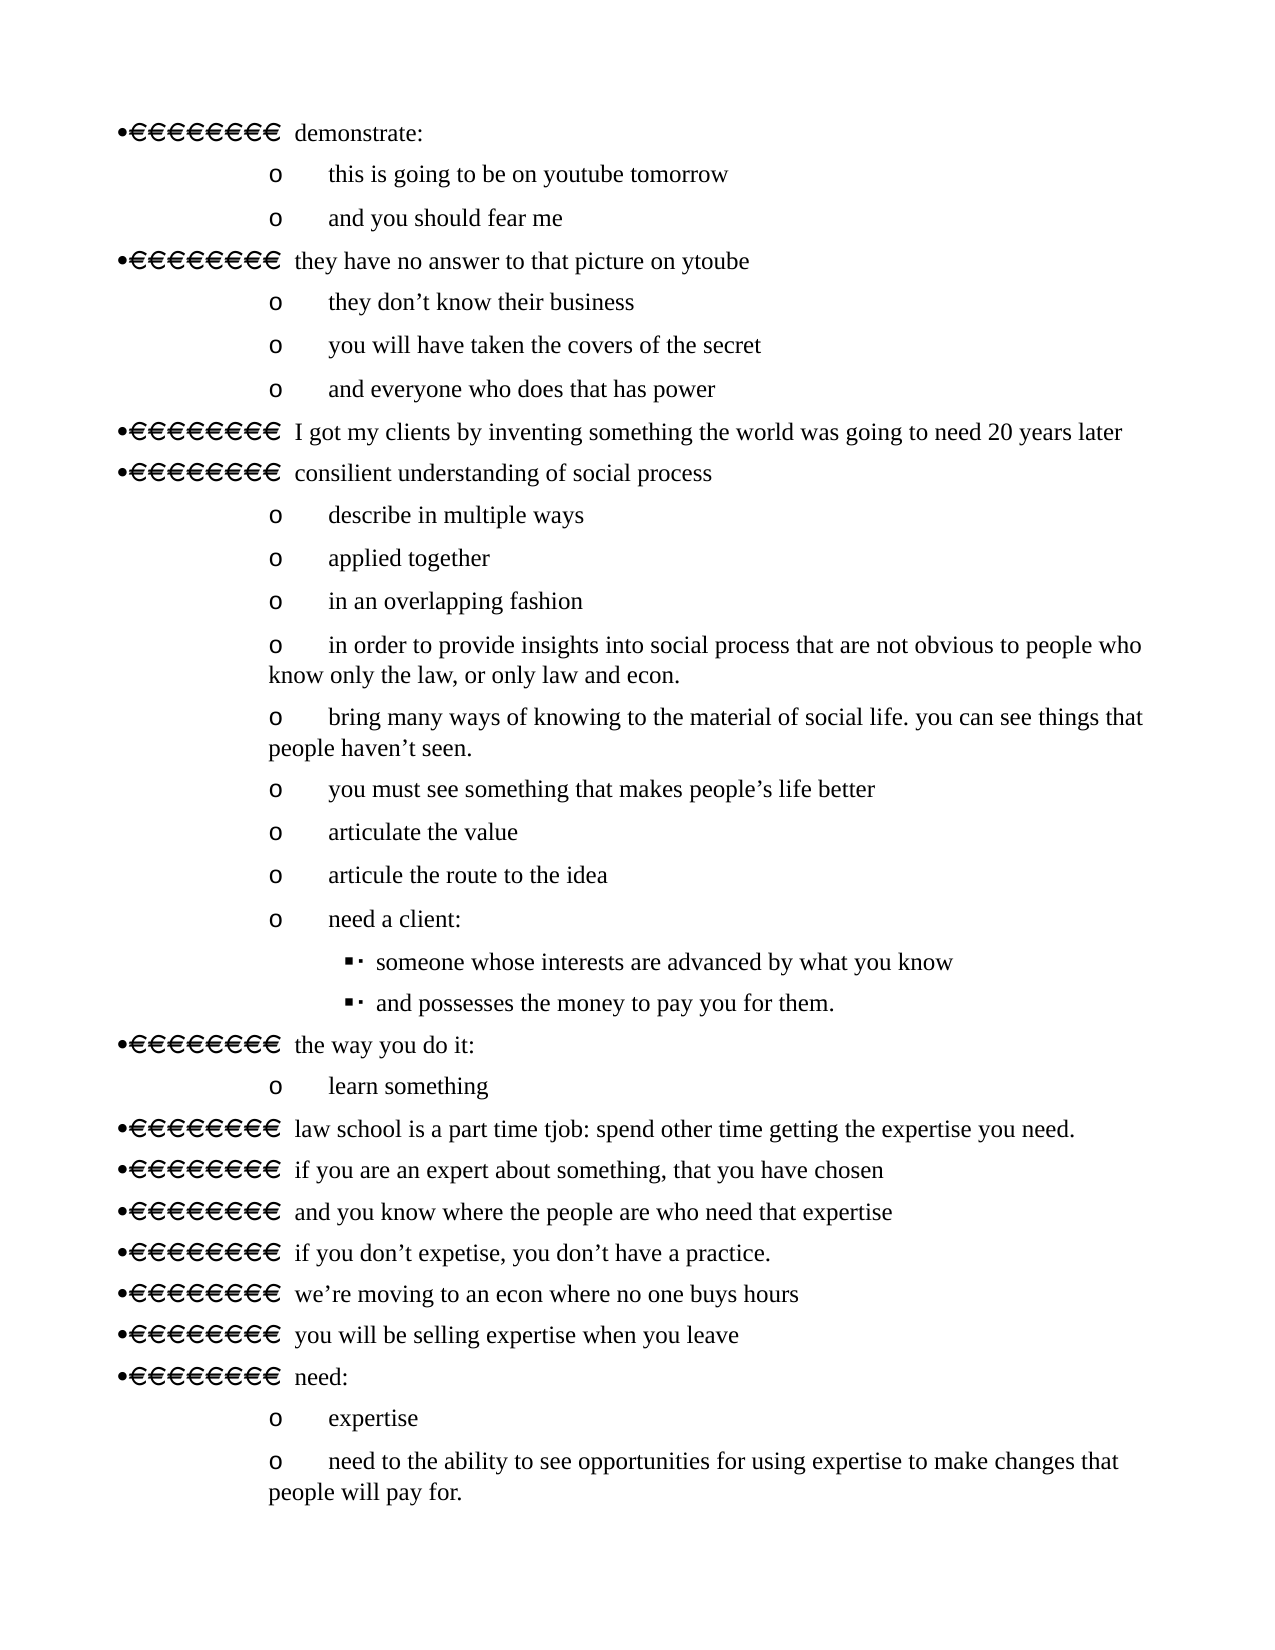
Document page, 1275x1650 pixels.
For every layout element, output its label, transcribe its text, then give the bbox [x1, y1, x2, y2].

text o you will have taken the covers of the secret [268, 331, 1157, 361]
text o need to the ability to see opportunities for using expertise to make changes that people will pay for. [268, 1446, 1157, 1506]
text o and everyone who does that has power [268, 374, 1157, 405]
text · if you don’t expetise, you don’t have a practice. [118, 1238, 1157, 1267]
text · you will be selling expertise when you leave [118, 1321, 1157, 1349]
text · and you know where the people are who need that expertise [118, 1197, 1157, 1226]
text o in order to provide insights into social process that are not obvious to people who know only the law, or only law and econ. [268, 630, 1157, 689]
text o they don’t know their business [268, 287, 1157, 318]
text § and possesses the money to pay you for them. [343, 988, 1157, 1017]
text o in an overlapping fashion [268, 586, 1157, 617]
text o articule the route to the idea [268, 861, 1157, 891]
text o describe in multiple ways [268, 500, 1157, 531]
text o this is going to be on youtube tomorrow [268, 159, 1157, 190]
text · need: [118, 1362, 1157, 1391]
text · demonstrate: [118, 118, 1157, 147]
text · they have no answer to that picture on ytoube [118, 246, 1157, 275]
text o and you should fear me [268, 203, 1157, 233]
text o expertise [268, 1403, 1157, 1434]
text o learn something [268, 1071, 1157, 1102]
text o need a client: [268, 904, 1157, 935]
text o you must see something that makes people’s life better [268, 774, 1157, 805]
text o bring many ways of knowing to the material of social life. you can see things that people haven’t seen. [268, 702, 1157, 761]
text · consilient understanding of social process [118, 458, 1157, 487]
text § someone whose interests are advanced by what you know [343, 947, 1157, 976]
text o applied together [268, 543, 1157, 574]
text · law school is a part time tjob: spend other time getting the expertise you need. [118, 1114, 1157, 1143]
text · we’re moving to an econ where no one buys hours [118, 1279, 1157, 1308]
text · the way you do it: [118, 1030, 1157, 1058]
text · I got my clients by inventing something the world was going to need 20 years later [118, 417, 1157, 446]
text · if you are an expert about something, that you have chosen [118, 1156, 1157, 1184]
text o articulate the value [268, 817, 1157, 848]
